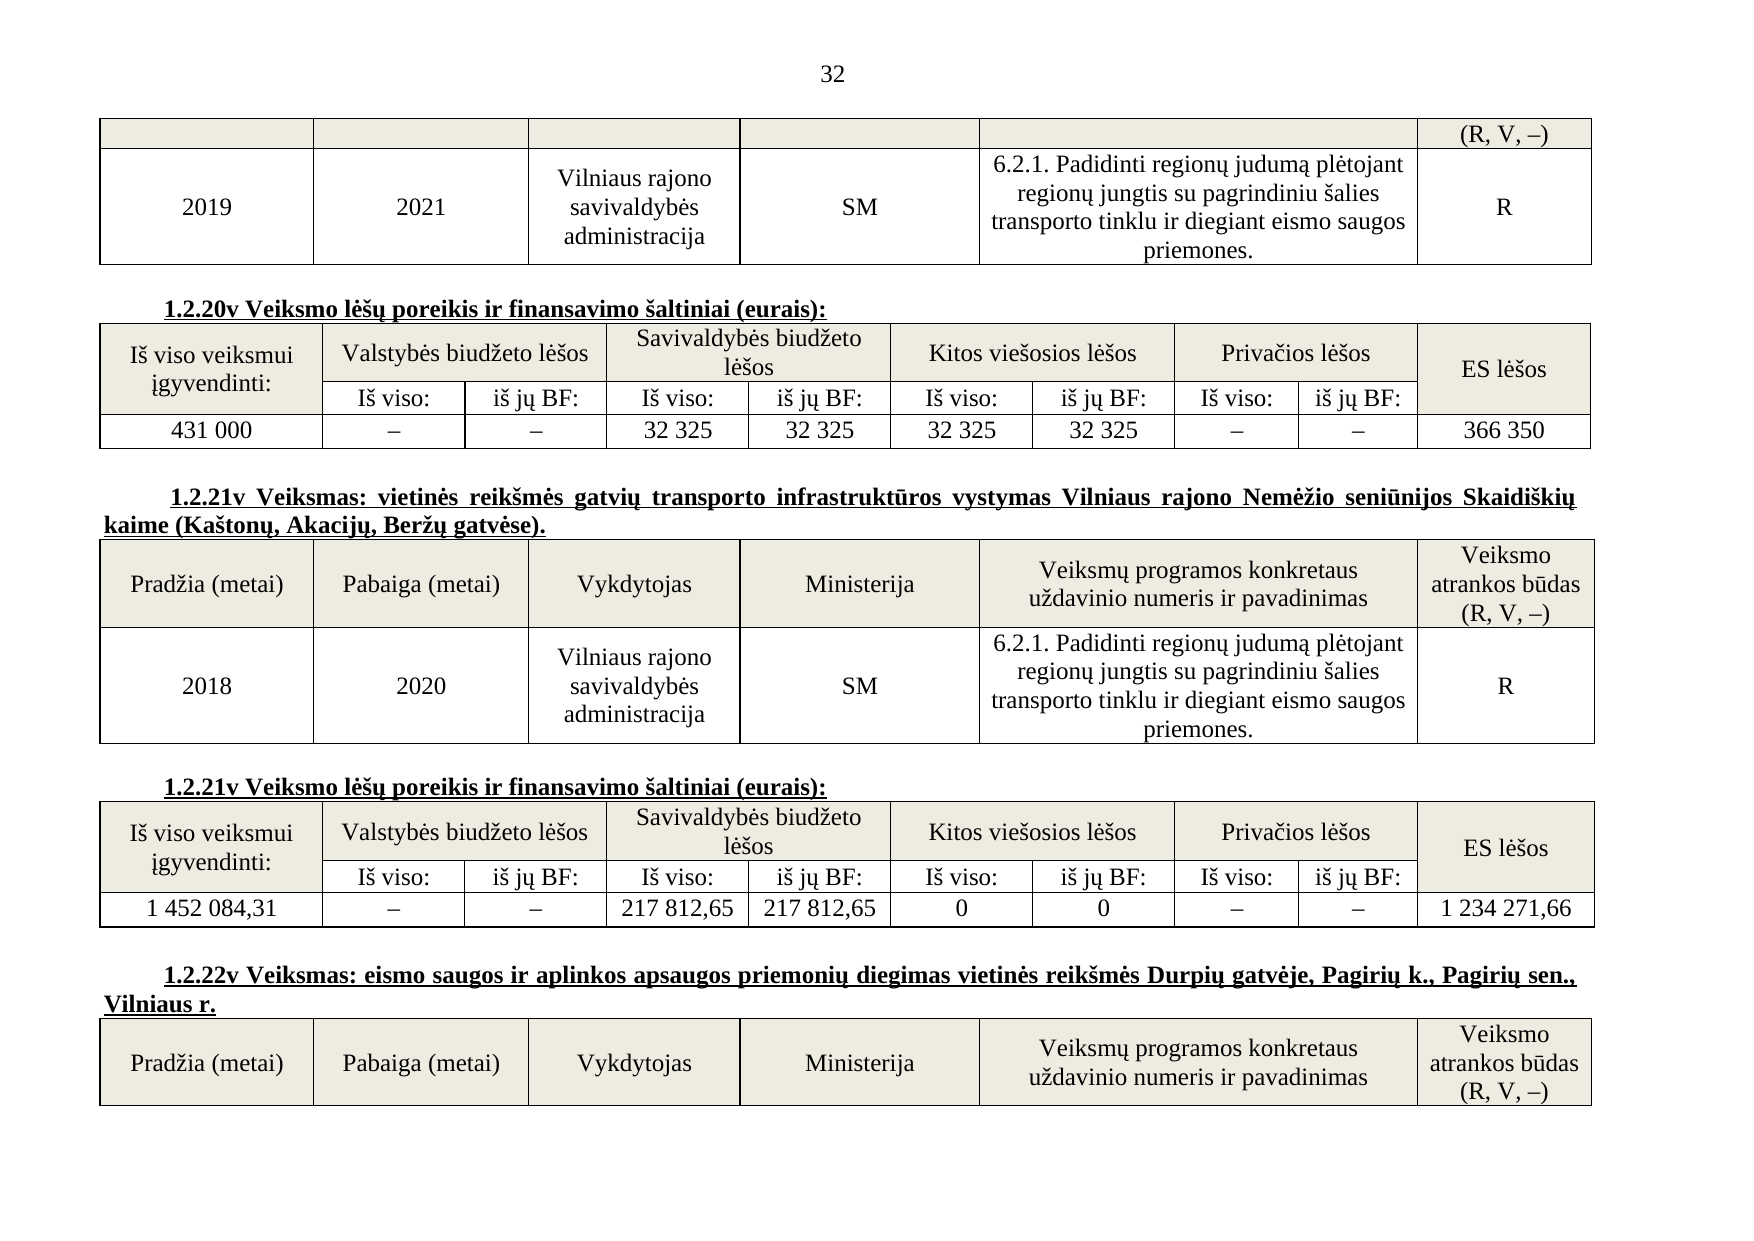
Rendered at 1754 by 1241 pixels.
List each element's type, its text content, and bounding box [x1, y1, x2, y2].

text 1.2.20v Veiksmo lėšų poreikis ir finansavimo šaltiniai (eurais): [89, 294, 1577, 322]
table_cell 2021 [314, 149, 528, 264]
table_header [314, 119, 528, 148]
table_header Veiksmų programos konkretaus uždavinio numeris ir pavadinimas [980, 540, 1417, 627]
table_header Kitos viešosios lėšos [891, 802, 1174, 860]
text 1.2.21v Veiksmo lėšų poreikis ir finansavimo šaltiniai (eurais): [89, 772, 1577, 801]
table_header Privačios lėšos [1175, 324, 1417, 381]
table_cell – [465, 893, 606, 926]
table_cell – [466, 415, 606, 448]
table_cell 6.2.1. Padidinti regionų judumą plėtojant regionų jungtis su pagrindiniu šalies transporto tinklu ir diegiant eismo saugos priemones. [980, 149, 1417, 264]
table_header Iš viso veiksmui įgyvendinti: [101, 324, 322, 414]
table_cell 2019 [101, 149, 313, 264]
table_header Savivaldybės biudžeto lėšos [607, 802, 890, 860]
table_cell 2018 [101, 628, 313, 743]
table_cell 431 000 [101, 415, 322, 448]
table_header Privačios lėšos [1175, 802, 1417, 860]
table_cell 217 812,65 [749, 893, 890, 926]
table_cell 217 812,65 [607, 893, 748, 926]
table_cell iš jų BF: [749, 382, 890, 414]
table_cell 6.2.1. Padidinti regionų judumą plėtojant regionų jungtis su pagrindiniu šalies transporto tinklu ir diegiant eismo saugos priemones. [980, 628, 1417, 743]
table_header (R, V, –) [1418, 119, 1591, 148]
table_header [741, 119, 979, 148]
table_header [529, 119, 739, 148]
table_cell iš jų BF: [465, 861, 606, 892]
table_cell 2020 [314, 628, 528, 743]
table_header Savivaldybės biudžeto lėšos [607, 324, 890, 381]
table_cell Vilniaus rajono savivaldybės administracija [529, 149, 739, 264]
table_header Ministerija [741, 540, 979, 627]
table_cell iš jų BF: [749, 861, 890, 892]
table_cell Iš viso: [1175, 861, 1298, 892]
table_header Pabaiga (metai) [314, 540, 528, 627]
table_cell R [1418, 628, 1594, 743]
table_cell – [323, 415, 464, 448]
table_header [101, 119, 313, 148]
table_cell 32 325 [891, 415, 1032, 448]
table_header Veiksmų programos konkretaus uždavinio numeris ir pavadinimas [980, 1019, 1417, 1105]
table_header Kitos viešosios lėšos [891, 324, 1174, 381]
table_header ES lėšos [1418, 324, 1590, 414]
table_header [980, 119, 1417, 148]
text 1.2.21v Veiksmas: vietinės reikšmės gatvių transporto infrastruktūros vystymas Vilniaus rajono Nemėžio seniūnijos Skaidiškių kaime (Kaštonų, Akacijų, Beržų gatvėse). [103, 482, 1577, 539]
table_cell Iš viso: [1175, 382, 1298, 414]
table_cell 32 325 [1033, 415, 1174, 448]
table_cell 0 [1033, 893, 1174, 926]
table_header Ministerija [741, 1019, 979, 1105]
table_cell Iš viso: [891, 861, 1032, 892]
table_cell 0 [891, 893, 1032, 926]
table_cell R [1418, 149, 1591, 264]
table_header Veiksmo atrankos būdas (R, V, –) [1418, 1019, 1591, 1105]
table_header ES lėšos [1418, 802, 1594, 892]
table_cell – [1299, 415, 1417, 448]
table_header Valstybės biudžeto lėšos [323, 802, 606, 860]
table_cell iš jų BF: [1299, 861, 1417, 892]
table_cell iš jų BF: [1299, 382, 1417, 414]
table_header Iš viso veiksmui įgyvendinti: [101, 802, 322, 892]
table_header Vykdytojas [529, 540, 739, 627]
table_cell Iš viso: [607, 382, 748, 414]
table_header Pradžia (metai) [101, 1019, 313, 1105]
table_cell SM [741, 628, 979, 743]
table_header Valstybės biudžeto lėšos [323, 324, 606, 381]
table_cell Iš viso: [891, 382, 1032, 414]
table_cell – [1175, 893, 1298, 926]
table_header Veiksmo atrankos būdas (R, V, –) [1418, 540, 1594, 627]
table_cell Vilniaus rajono savivaldybės administracija [529, 628, 739, 743]
table_cell Iš viso: [607, 861, 748, 892]
table_cell SM [741, 149, 979, 264]
table_cell iš jų BF: [1033, 861, 1174, 892]
table_cell Iš viso: [323, 382, 464, 414]
table_cell 32 325 [749, 415, 890, 448]
table_cell – [1175, 415, 1298, 448]
table_cell 32 325 [607, 415, 748, 448]
table_cell 1 234 271,66 [1418, 893, 1594, 926]
text 1.2.22v Veiksmas: eismo saugos ir aplinkos apsaugos priemonių diegimas vietinės reikšmės Durpių gatvėje, Pagirių k., Pagirių sen., Vilniaus r. [103, 960, 1577, 1018]
table_header Pradžia (metai) [101, 540, 313, 627]
table_cell 366 350 [1418, 415, 1590, 448]
table_cell iš jų BF: [466, 382, 606, 414]
table_cell – [323, 893, 464, 926]
table_cell Iš viso: [323, 861, 464, 892]
table_header Vykdytojas [529, 1019, 739, 1105]
table_cell – [1299, 893, 1417, 926]
table_cell iš jų BF: [1033, 382, 1174, 414]
table_header Pabaiga (metai) [314, 1019, 528, 1105]
table_cell 1 452 084,31 [101, 893, 322, 926]
